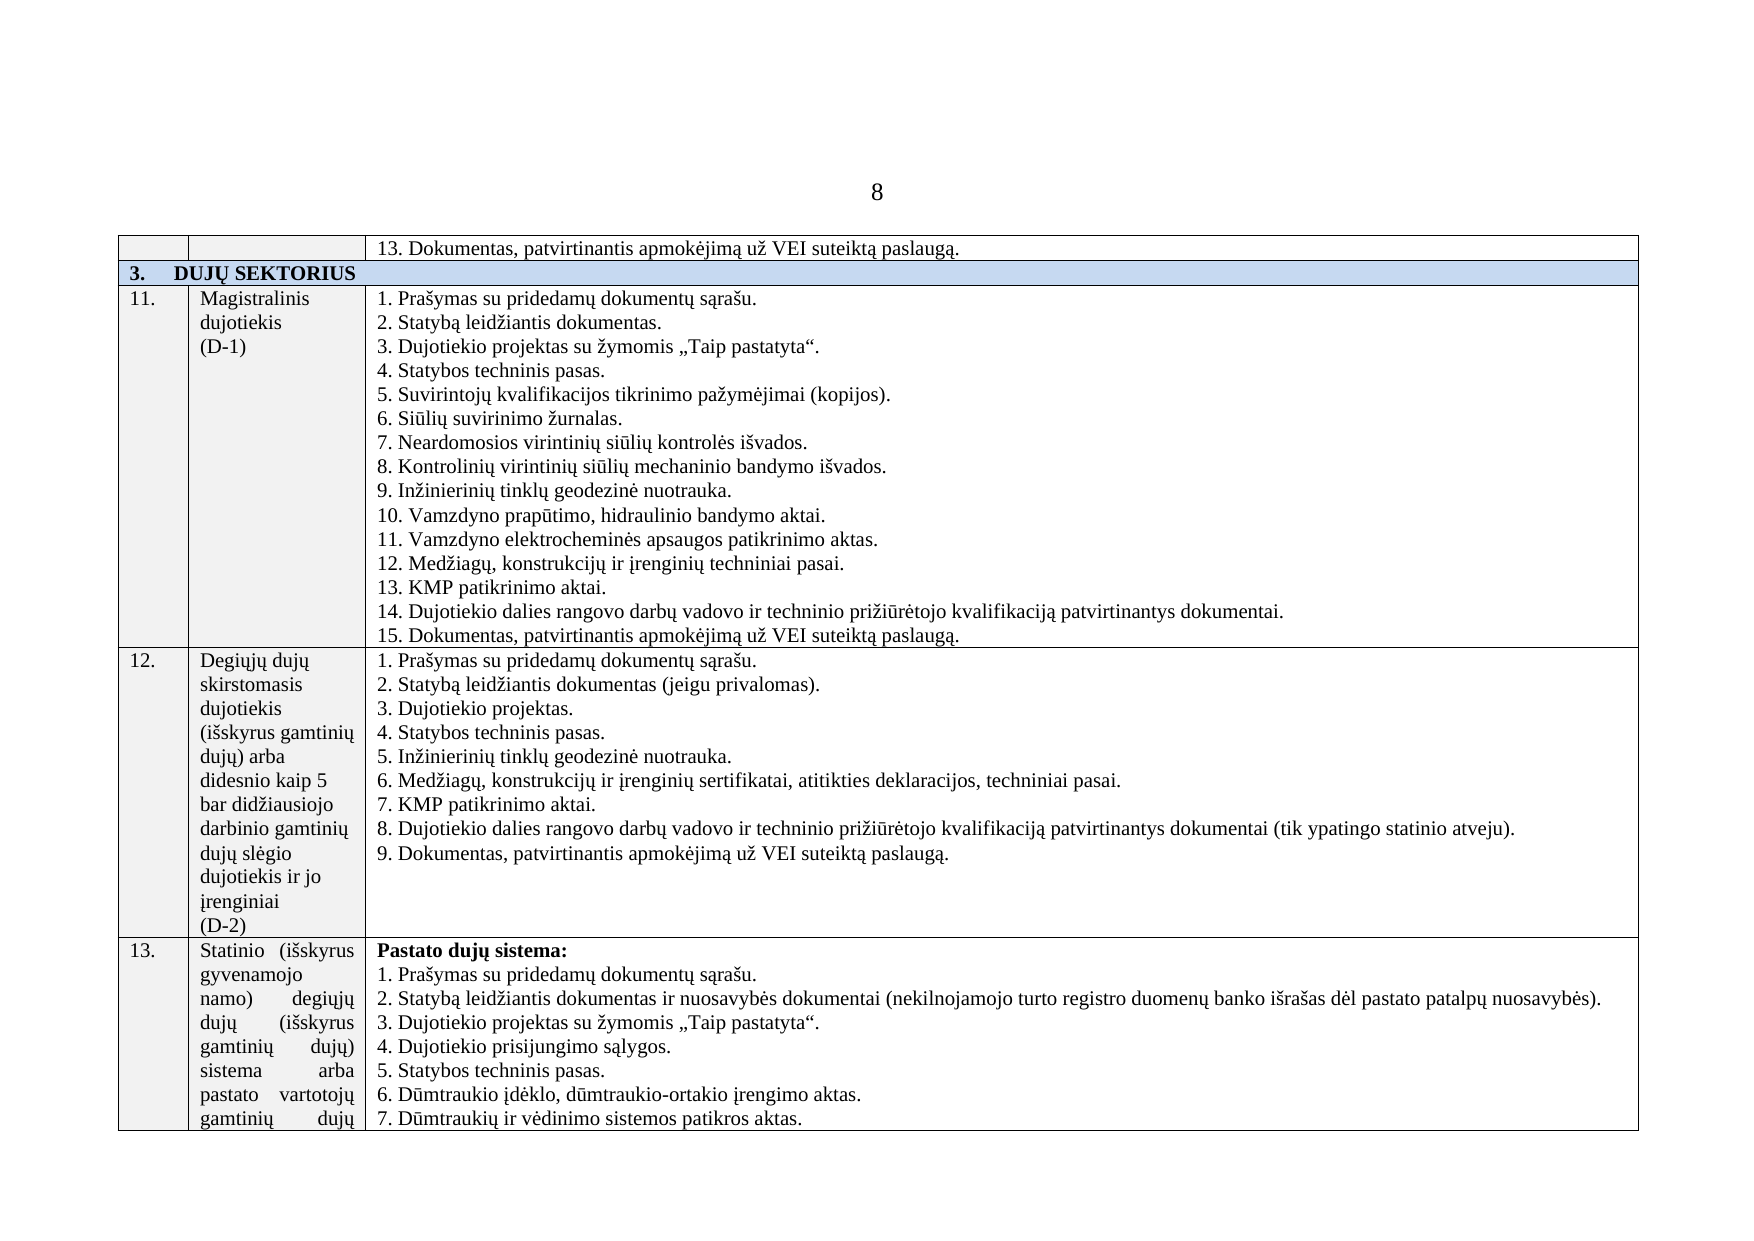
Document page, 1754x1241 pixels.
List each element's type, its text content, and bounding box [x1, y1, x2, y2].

table_cell Magistralinis dujotiekis (D-1) [189, 286, 365, 647]
table_cell 1. Prašymas su pridedamų dokumentų sąrašu. 2. Statybą leidžiantis dokumentas. 3. Dujotiekio projektas su žymomis „Taip pastatyta“. 4. Statybos techninis pasas. 5. Suvirintojų kvalifikacijos tikrinimo pažymėjimai (kopijos). 6. Siūlių suvirinimo žurnalas. 7. Neardomosios virintinių siūlių kontrolės išvados. 8. Kontrolinių virintinių siūlių mechaninio bandymo išvados. 9. Inžinierinių tinklų geodezinė nuotrauka. 10. Vamzdyno prapūtimo, hidraulinio bandymo aktai. 11. Vamzdyno elektrocheminės apsaugos patikrinimo aktas. 12. Medžiagų, konstrukcijų ir įrenginių techniniai pasai. 13. KMP patikrinimo aktai. 14. Dujotiekio dalies rangovo darbų vadovo ir techninio prižiūrėtojo kvalifikaciją patvirtinantys dokumentai. 15. Dokumentas, patvirtinantis apmokėjimą už VEI suteiktą paslaugą. [366, 286, 1638, 647]
table_cell 1. Prašymas su pridedamų dokumentų sąrašu. 2. Statybą leidžiantis dokumentas (jeigu privalomas). 3. Dujotiekio projektas. 4. Statybos techninis pasas. 5. Inžinierinių tinklų geodezinė nuotrauka. 6. Medžiagų, konstrukcijų ir įrenginių sertifikatai, atitikties deklaracijos, techniniai pasai. 7. KMP patikrinimo aktai. 8. Dujotiekio dalies rangovo darbų vadovo ir techninio prižiūrėtojo kvalifikaciją patvirtinantys dokumentai (tik ypatingo statinio atveju). 9. Dokumentas, patvirtinantis apmokėjimą už VEI suteiktą paslaugą. [366, 648, 1638, 937]
table_cell 11. [119, 286, 188, 647]
table_cell 13. Dokumentas, patvirtinantis apmokėjimą už VEI suteiktą paslaugą. [366, 236, 1638, 260]
table_cell 3. DUJŲ SEKTORIUS [119, 261, 1638, 285]
table_cell [189, 236, 365, 260]
table_cell 12. [119, 648, 188, 937]
table_cell 13. [119, 938, 188, 1130]
table_cell Statinio (išskyrus gyvenamojo namo) degiųjų dujų (išskyrus gamtinių dujų) sistema arba pastato vartotojų gamtinių dujų [189, 938, 365, 1130]
table_cell Pastato dujų sistema: 1. Prašymas su pridedamų dokumentų sąrašu. 2. Statybą leidžiantis dokumentas ir nuosavybės dokumentai (nekilnojamojo turto registro duomenų banko išrašas dėl pastato patalpų nuosavybės). 3. Dujotiekio projektas su žymomis „Taip pastatyta“. 4. Dujotiekio prisijungimo sąlygos. 5. Statybos techninis pasas. 6. Dūmtraukio įdėklo, dūmtraukio-ortakio įrengimo aktas. 7. Dūmtraukių ir vėdinimo sistemos patikros aktas. [366, 938, 1638, 1130]
table_cell Degiųjų dujų skirstomasis dujotiekis (išskyrus gamtinių dujų) arba didesnio kaip 5 bar didžiausiojo darbinio gamtinių dujų slėgio dujotiekis ir jo įrenginiai (D-2) [189, 648, 365, 937]
table_cell [119, 236, 188, 260]
